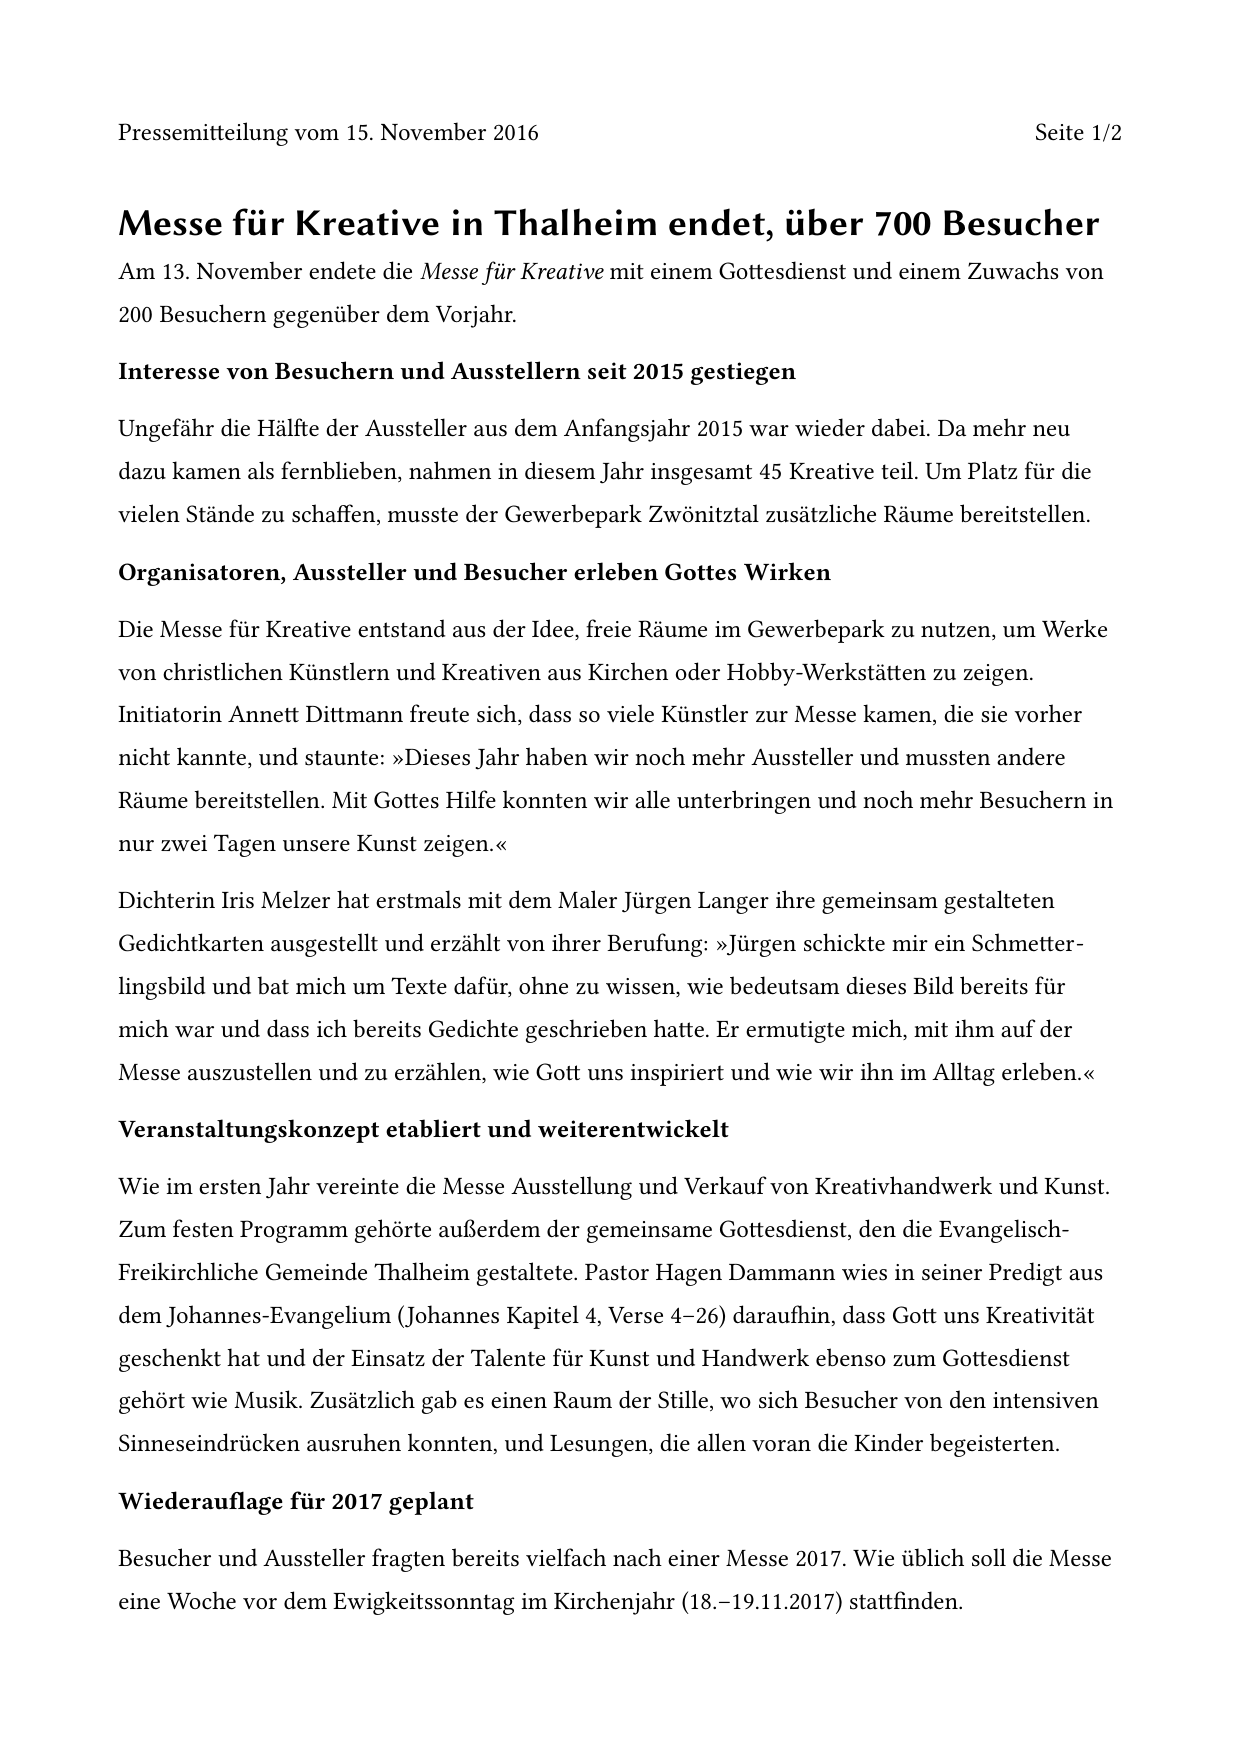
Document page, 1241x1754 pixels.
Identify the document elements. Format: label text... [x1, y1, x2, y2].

text Interesse von Besuchern und Ausstellern seit 2015 gestiegen [118, 357, 1122, 386]
text Veranstaltungskonzept etabliert und weiterentwickelt [118, 1115, 1122, 1143]
text Am 13. November endete die Messe für Kreative mit einem Gottesdienst und einem Zuwachs von 200 Besuchern gegenüber dem Vorjahr. [118, 257, 1122, 328]
text Wiederauflage für 2017 geplant [118, 1487, 1122, 1515]
text Ungefähr die Hälfte der Aussteller aus dem Anfangsjahr 2015 war wieder dabei. Da mehr neu dazu kamen als fernblieben, nahmen in diesem Jahr insgesamt 45 Kreative teil. Um Platz für die vielen Stände zu schaffen, musste der Gewerbepark Zwönitztal zusätzliche Räume bereitstellen. [118, 414, 1122, 529]
text Die Messe für Kreative entstand aus der Idee, freie Räume im Gewerbepark zu nutzen, um Werke von christlichen Künstlern und Kreativen aus Kirchen oder Hobby-Werkstätten zu zeigen. Initiatorin Annett Dittmann freute sich, dass so viele Künstler zur Messe kamen, die sie vorher nicht kannte, und staunte: »Dieses Jahr haben wir noch mehr Aussteller und mussten andere Räume bereitstellen. Mit Gottes Hilfe konnten wir alle unterbringen und noch mehr Besuchern in nur zwei Tagen unsere Kunst zeigen.« [118, 615, 1122, 857]
text Besucher und Aussteller fragten bereits vielfach nach einer Messe 2017. Wie üblich soll die Messe eine Woche vor dem Ewigkeitssonntag im Kirchenjahr (18.–19.11.2017) stattfinden. [118, 1544, 1122, 1615]
subtitle Messe für Kreative in Thalheim endet, über 700 Besucher [118, 201, 1122, 244]
text Organisatoren, Aussteller und Besucher erleben Gottes Wirken [118, 557, 1122, 586]
text Dichterin Iris Melzer hat erstmals mit dem Maler Jürgen Langer ihre gemeinsam gestalteten Gedichtkarten ausgestellt und erzählt von ihrer Berufung: »Jürgen schickte mir ein Schmetter­lings­bild und bat mich um Texte dafür, ohne zu wissen, wie bedeutsam dieses Bild bereits für mich war und dass ich bereits Gedichte geschrieben hatte. Er ermutigte mich, mit ihm auf der Messe auszustellen und zu erzählen, wie Gott uns inspiriert und wie wir ihn im Alltag erleben.« [118, 886, 1122, 1086]
text Wie im ersten Jahr vereinte die Messe Ausstellung und Verkauf von Kreativhandwerk und Kunst. Zum festen Programm gehörte außerdem der gemeinsame Gottesdienst, den die Evangelisch-Freikirchliche Gemeinde Thalheim gestaltete. Pastor Hagen Dammann wies in seiner Predigt aus dem Johannes-Evangelium (Johannes Kapitel 4, Verse 4–26) daraufhin, dass Gott uns Kreativität geschenkt hat und der Einsatz der Talente für Kunst und Handwerk ebenso zum Gottesdienst gehört wie Musik. Zusätzlich gab es einen Raum der Stille, wo sich Besucher von den intensiven Sinneseindrücken ausruhen konnten, und Lesungen, die allen voran die Kinder begeisterten. [118, 1172, 1122, 1458]
